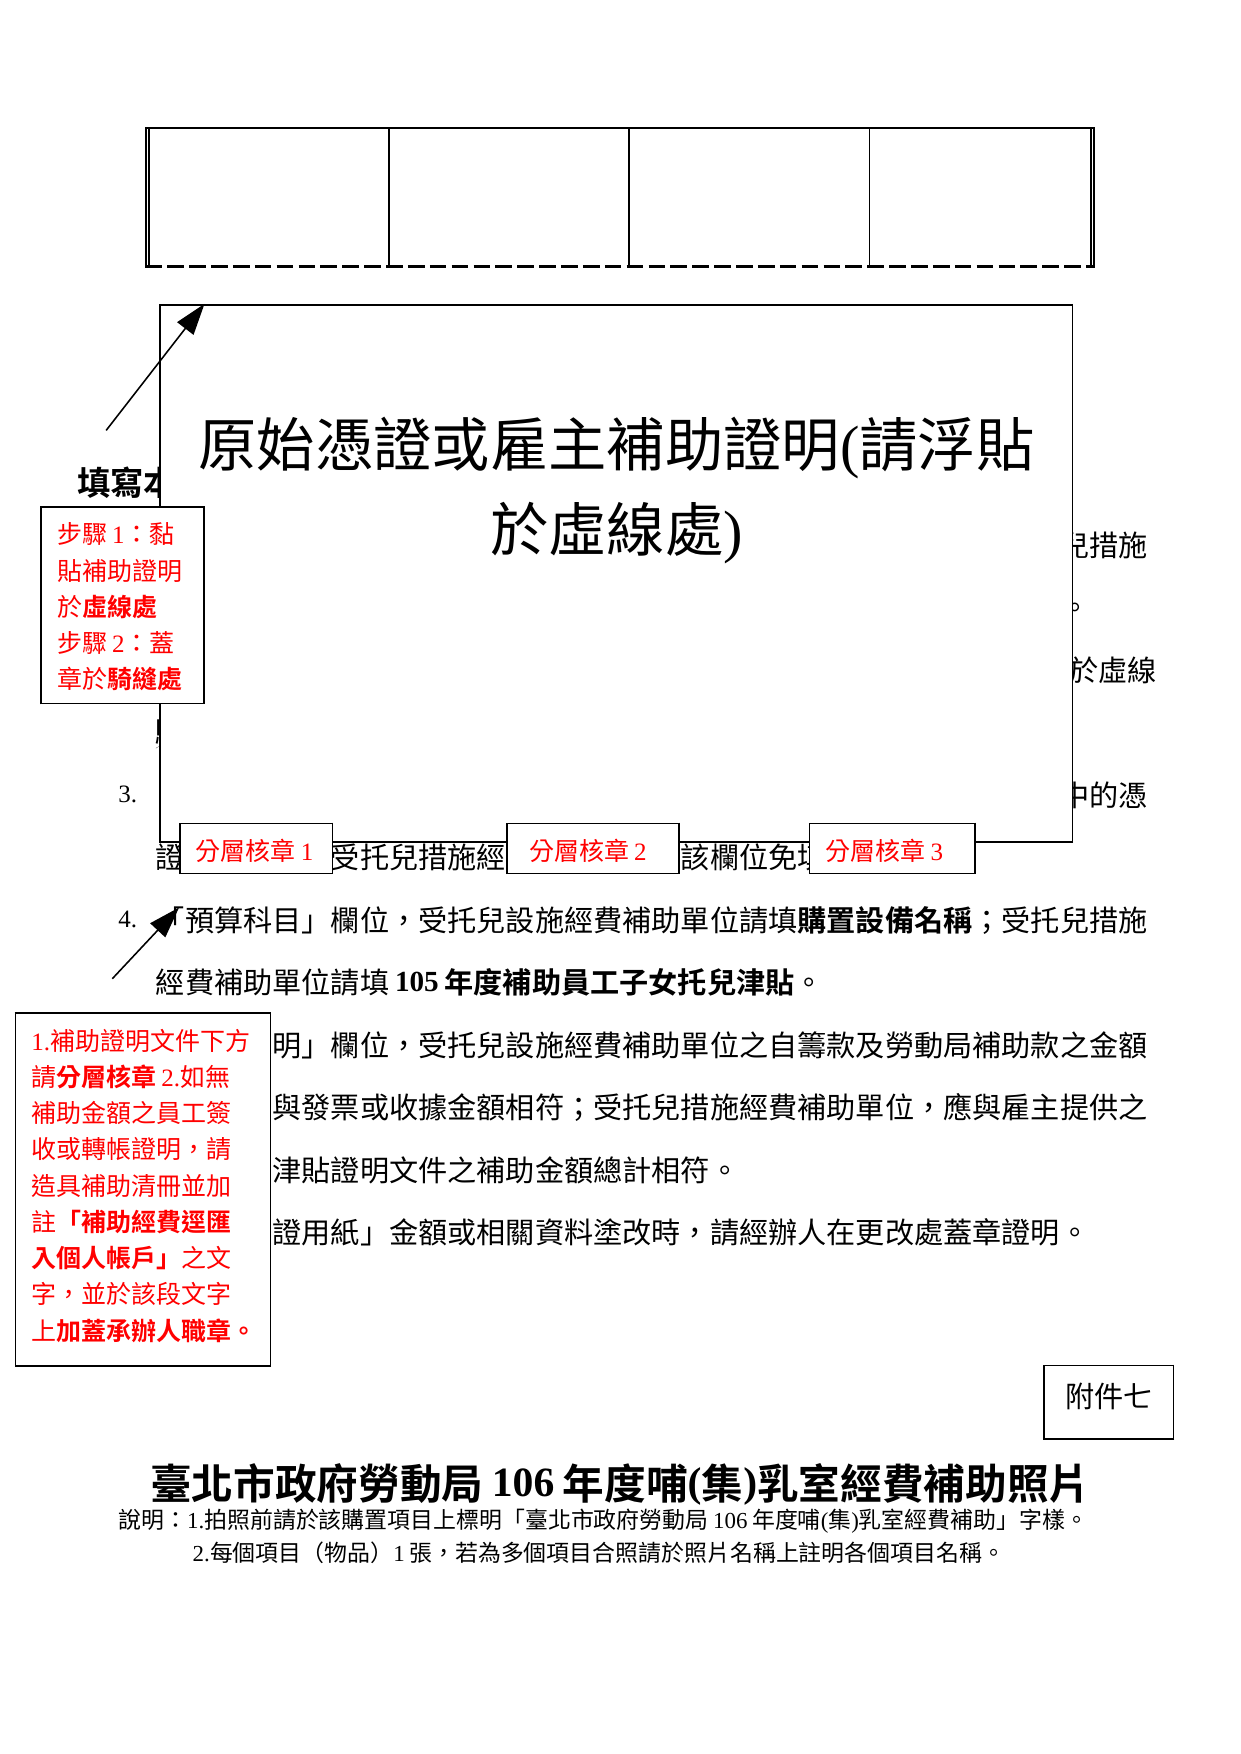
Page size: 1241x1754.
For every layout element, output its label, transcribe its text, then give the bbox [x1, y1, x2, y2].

text 臺北市政府勞動局106年度哺(集)乳室經費補助照片 [118, 1439, 1122, 1502]
list 步驟1：黏貼補助證明於虛線處 [57, 515, 188, 624]
text 原始憑證或雇主補助證明(請浮貼於虛線處) [176, 399, 1056, 568]
text (黏貼憑證線) [77, 314, 159, 377]
list 1.補助證明文件下方請分層核章2.如無補助金額之員工簽收或轉帳證明，請造具補助清冊並加註「補助經費逕匯入個人帳戶」之文字，並於該段文字上加蓋承辦人職章。 [31, 1021, 254, 1347]
table_cell [390, 129, 628, 264]
text 附件七 [1060, 1373, 1158, 1416]
list 分層核章1 [196, 832, 317, 865]
list 受托兒設施經費補助單位，請於黏貼憑證線下方浮貼發票或收據；受托兒措施經費補助單位，請於黏貼憑證線處下方浮貼雇主補助托兒津貼證明正本。 [1073, 502, 1163, 627]
text [1045, 1366, 1173, 1438]
text 2.每個項目（物品）1張，若為多個項目合照請於照片名稱上註明各個項目名稱。 [118, 1535, 1122, 1568]
list 經手人(承辦人)、驗收證明或保管人、會計、負責人(或其授權代簽人)請於虛線騎縫處核章。 [1073, 627, 1163, 752]
list 分層核章3 [825, 832, 959, 865]
list 「黏貼憑證用紙」金額或相關資料塗改時，請經辦人在更改處蓋章證明。 [271, 1189, 1163, 1252]
table_cell [630, 129, 869, 264]
list 「預算科目」欄位，受托兒設施經費補助單位請填購置設備名稱；受托兒措施經費補助單位請填105年度補助員工子女托兒津貼。 [118, 877, 1163, 1002]
text (黏貼憑證線) [161, 306, 199, 357]
text (黏貼憑證線) [161, 306, 1072, 841]
text 說明：1.拍照前請於該購置項目上標明「臺北市政府勞動局106年度哺(集)乳室經費補助」字樣。 [118, 1502, 1122, 1535]
table_cell [870, 129, 1090, 264]
table_cell [150, 129, 388, 264]
text 填寫本表前請詳閱下列說明： [1073, 439, 1163, 502]
list 「憑證編號」欄位，受托兒設施經費補助單位，請配合「經費報告表」中的憑證編號填寫。受托兒措施經費補助單位，該欄位免填。 [118, 752, 1163, 877]
list 步驟2：蓋章於騎縫處 [57, 624, 188, 695]
list 「用途說明」欄位，受托兒設施經費補助單位之自籌款及勞動局補助款之金額合計，應與發票或收據金額相符；受托兒措施經費補助單位，應與雇主提供之補助托兒津貼證明文件之補助金額總計相符。 [16, 1014, 270, 1365]
text 填寫本表前請詳閱下列說明： [77, 439, 159, 502]
list 分層核章2 [523, 832, 663, 865]
text (黏貼憑證線) [1073, 314, 1163, 377]
list 經手人(承辦人)、驗收證明或保管人、會計、負責人(或其授權代簽人)請於虛線騎縫處核章。 [118, 704, 159, 752]
list 受托兒設施經費補助單位，請於黏貼憑證線下方浮貼發票或收據；受托兒措施經費補助單位，請於黏貼憑證線處下方浮貼雇主補助托兒津貼證明正本。 [42, 508, 203, 703]
list 「用途說明」欄位，受托兒設施經費補助單位之自籌款及勞動局補助款之金額合計，應與發票或收據金額相符；受托兒措施經費補助單位，應與雇主提供之補助托兒津貼證明文件之補助金額總計相符。 [118, 1002, 1163, 1189]
